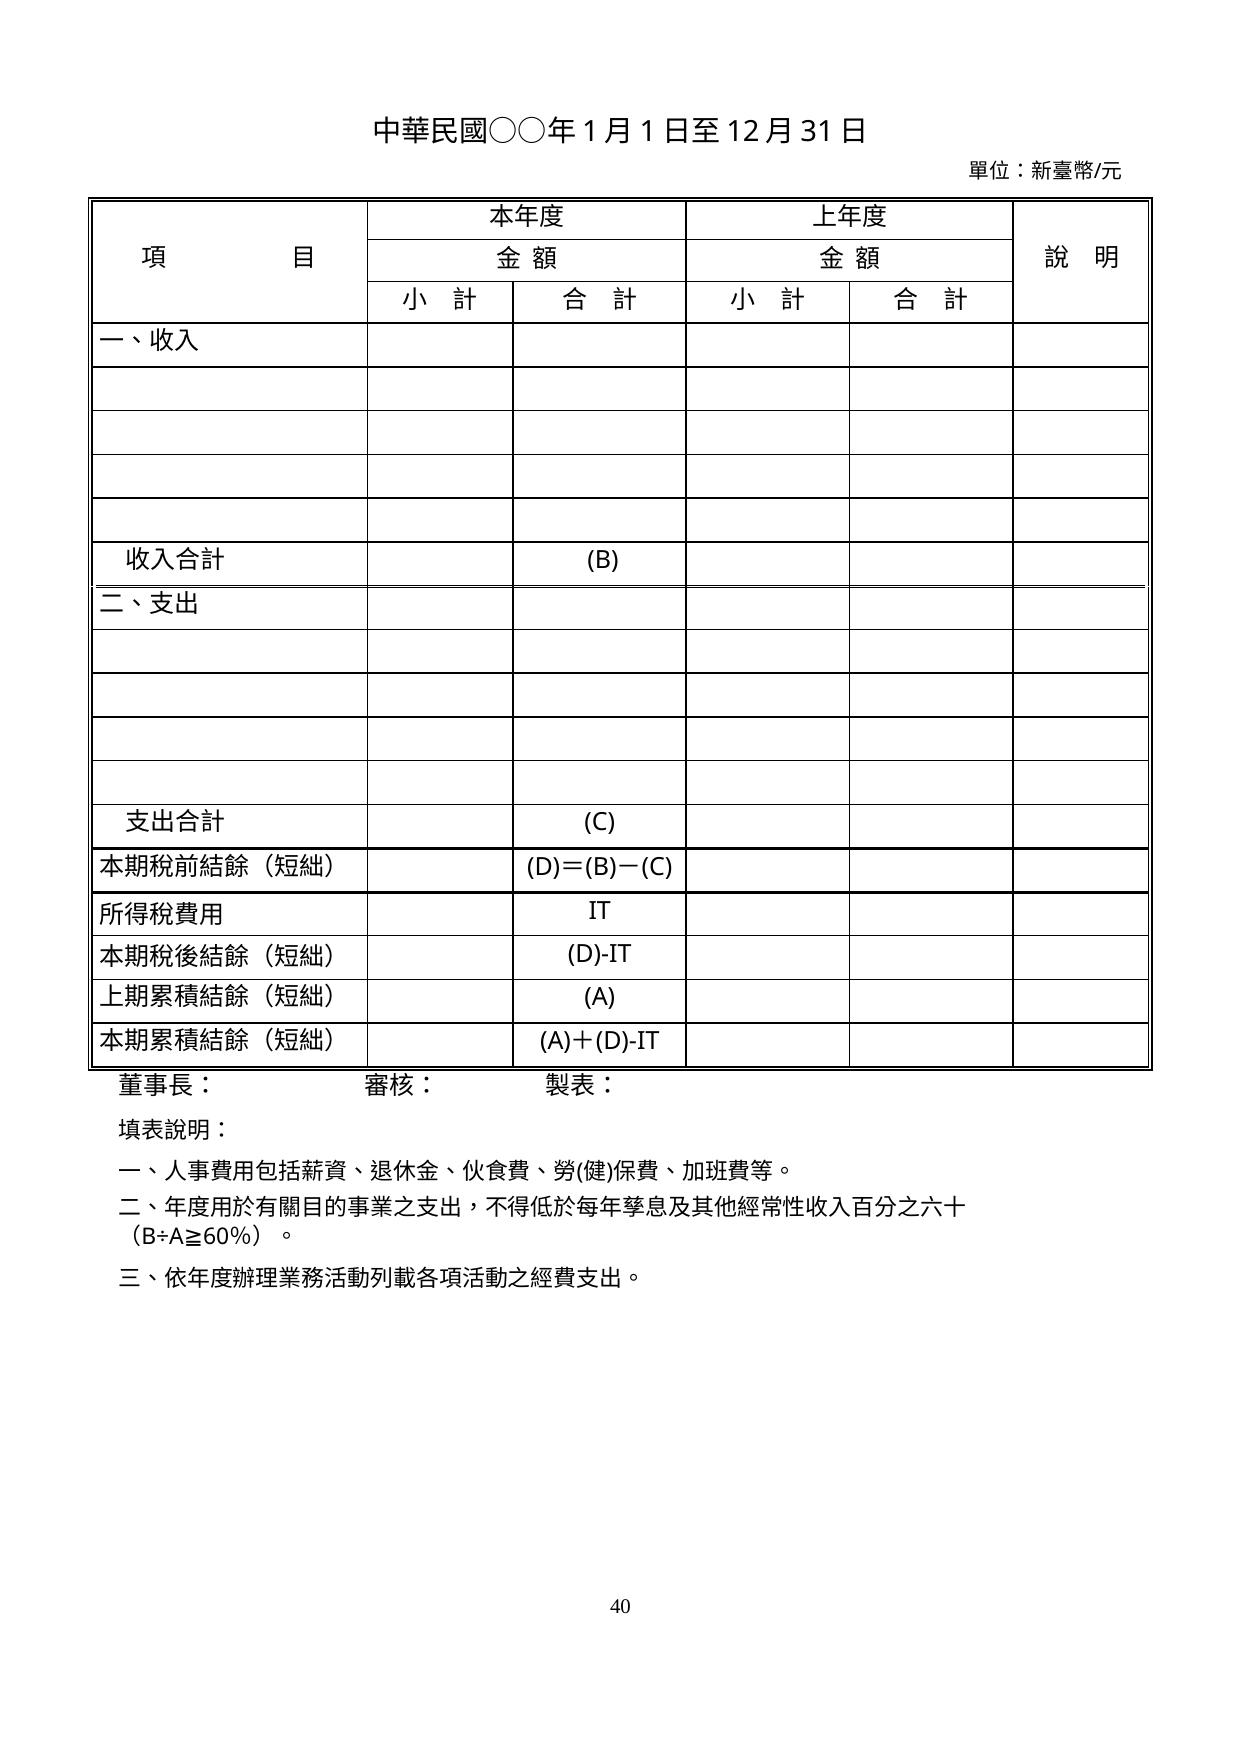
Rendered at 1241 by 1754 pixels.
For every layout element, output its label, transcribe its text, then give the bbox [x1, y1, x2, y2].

table_cell [1014, 543, 1148, 585]
table_cell [368, 850, 512, 891]
table_cell [850, 894, 1012, 935]
table_cell [368, 630, 512, 672]
table_cell [368, 894, 512, 935]
table_cell (B) [514, 543, 685, 585]
table_cell 本期稅前結餘（短絀） [93, 850, 367, 891]
table_cell 合 計 [850, 282, 1012, 322]
text 董事長： 審核： 製表： [118, 1071, 1122, 1100]
table_cell 本期累積結餘（短絀） [93, 1024, 367, 1066]
table_cell [850, 455, 1012, 497]
table_cell [850, 588, 1012, 628]
table_cell [93, 411, 367, 453]
table_cell [687, 850, 849, 891]
table_cell [850, 1024, 1012, 1066]
table_header 說 明 [1014, 202, 1148, 322]
table_cell [687, 980, 849, 1022]
table_cell 二、支出 [93, 585, 367, 628]
table_cell [368, 411, 512, 453]
table_cell [687, 718, 849, 760]
table_cell [850, 324, 1012, 366]
table_cell [1014, 411, 1148, 453]
table_cell [93, 718, 367, 760]
table_cell [687, 761, 849, 803]
table_cell [1014, 761, 1148, 803]
table_cell [850, 499, 1012, 541]
table_cell [514, 411, 685, 453]
table_cell (D)＝(B)－(C) [514, 850, 685, 891]
table_cell [368, 980, 512, 1022]
table_cell [1014, 894, 1148, 935]
table_cell [850, 936, 1012, 978]
table_cell [514, 761, 685, 803]
table_cell [1014, 674, 1148, 716]
table_cell 金 額 [368, 240, 685, 281]
table_cell [1014, 850, 1148, 891]
table_cell [93, 674, 367, 716]
table_cell [687, 630, 849, 672]
table_cell [514, 499, 685, 541]
table_cell [850, 543, 1012, 585]
table_cell [368, 368, 512, 410]
table_cell [368, 936, 512, 978]
table_cell 本期稅後結餘（短絀） [93, 936, 367, 978]
table_cell [368, 543, 512, 585]
table_cell [514, 630, 685, 672]
table_cell [368, 761, 512, 803]
table_cell [368, 718, 512, 760]
table_cell [1014, 805, 1148, 847]
text 中華民國○○年1月1日至12月31日 [118, 118, 1122, 147]
table_cell 上期累積結餘（短絀） [93, 980, 367, 1022]
table_cell [850, 718, 1012, 760]
table_cell [514, 324, 685, 366]
text 單位：新臺幣/元 [118, 156, 1122, 185]
table_header 上年度 [687, 202, 1012, 239]
table_cell [93, 455, 367, 497]
table_cell [687, 411, 849, 453]
table_cell 收入合計 [93, 543, 367, 585]
table_cell [514, 455, 685, 497]
table_cell [687, 324, 849, 366]
table_cell [687, 499, 849, 541]
table_cell [687, 936, 849, 978]
table_cell [514, 368, 685, 410]
table_cell [850, 761, 1012, 803]
table_cell [850, 368, 1012, 410]
table_cell [687, 455, 849, 497]
table_cell [1014, 585, 1148, 628]
table_cell [514, 718, 685, 760]
table_cell [1014, 499, 1148, 541]
table_cell [1014, 936, 1148, 978]
table_cell [1014, 630, 1148, 672]
table_cell [1014, 455, 1148, 497]
table_cell 金 額 [687, 240, 1012, 281]
table_cell (A)＋(D)-IT [514, 1024, 685, 1066]
table_cell [1014, 368, 1148, 410]
table_header 本年度 [368, 202, 685, 239]
table_cell [850, 630, 1012, 672]
text 一、人事費用包括薪資、退休金、伙食費、勞(健)保費、加班費等。 [118, 1166, 580, 1183]
table_cell [1014, 980, 1148, 1022]
table_cell [687, 1024, 849, 1066]
table_cell [687, 543, 849, 585]
table_cell [850, 411, 1012, 453]
table_header 項 目 [93, 202, 367, 322]
table_cell 合 計 [514, 282, 685, 322]
table_cell [687, 674, 849, 716]
table_cell [368, 674, 512, 716]
table_cell [368, 324, 512, 366]
table_cell [687, 588, 849, 628]
table_cell [687, 368, 849, 410]
table_cell [687, 805, 849, 847]
table_cell [687, 894, 849, 935]
table_cell IT [514, 894, 685, 935]
table_cell [368, 499, 512, 541]
table_cell 支出合計 [93, 805, 367, 847]
table_cell [850, 674, 1012, 716]
table_cell [850, 980, 1012, 1022]
table_cell 小 計 [368, 282, 512, 322]
table_cell [514, 674, 685, 716]
table_cell [1014, 718, 1148, 760]
table_cell [93, 499, 367, 541]
table_cell (A) [514, 980, 685, 1022]
text 二、年度用於有關目的事業之支出，不得低於每年孳息及其他經常性收入百分之六十（B÷A≧60％）。 [118, 1191, 1122, 1251]
table_cell [368, 805, 512, 847]
table_cell [93, 761, 367, 803]
text 一、人事費用包括薪資、退休金、伙食費、勞(健)保費、加班費等。 [609, 1166, 1122, 1183]
table_cell [850, 805, 1012, 847]
table_cell [850, 850, 1012, 891]
table_cell 所得稅費用 [93, 894, 367, 935]
table_cell [368, 588, 512, 628]
table_cell 一、收入 [93, 324, 367, 366]
table_cell [368, 1024, 512, 1066]
table_cell (C) [514, 805, 685, 847]
table_cell [368, 455, 512, 497]
text 三、依年度辦理業務活動列載各項活動之經費支出。 [118, 1260, 1122, 1293]
table_cell 小 計 [687, 282, 849, 322]
table_cell [1014, 324, 1148, 366]
table_cell [514, 588, 685, 628]
table_cell (D)-IT [514, 936, 685, 978]
table_cell [93, 630, 367, 672]
table_cell [93, 368, 367, 410]
text 填表說明： [118, 1125, 1122, 1141]
table_cell [1014, 1024, 1148, 1066]
